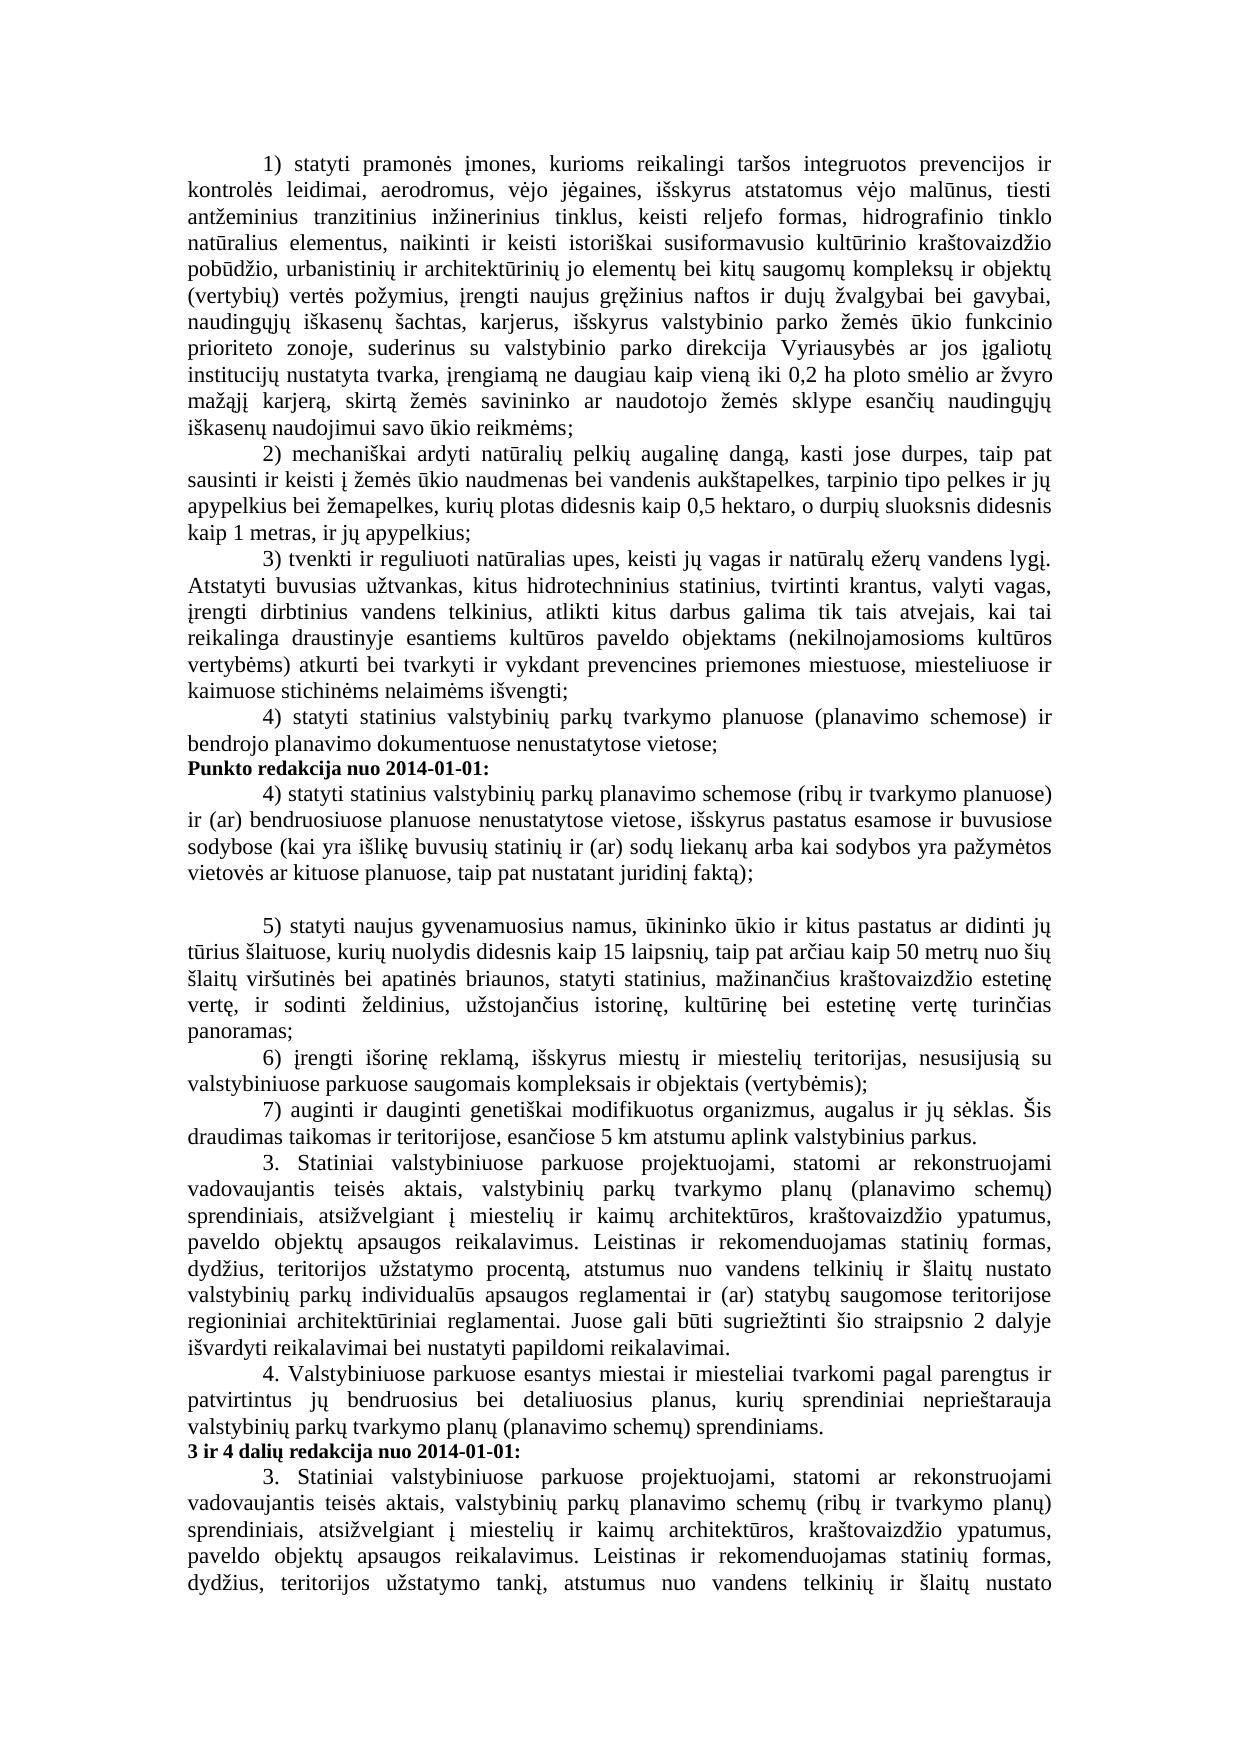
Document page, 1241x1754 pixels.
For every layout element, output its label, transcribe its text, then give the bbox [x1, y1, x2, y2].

text 3. Statiniai valstybiniuose parkuose projektuojami, statomi ar rekonstruojami vadovaujantis teisės aktais, valstybinių parkų tvarkymo planų (planavimo schemų) sprendiniais, atsižvelgiant į miestelių ir kaimų architektūros, kraštovaizdžio ypatumus, paveldo objektų apsaugos reikalavimus. Leistinas ir rekomenduojamas statinių formas, dydžius, teritorijos užstatymo procentą, atstumus nuo vandens telkinių ir šlaitų nustato valstybinių parkų individualūs apsaugos reglamentai ir (ar) statybų saugomose teritorijose regioniniai architektūriniai reglamentai. Juose gali būti sugriežtinti šio straipsnio 2 dalyje išvardyti reikalavimai bei nustatyti papildomi reikalavimai. [187, 1149, 1053, 1360]
text 3. Statiniai valstybiniuose parkuose projektuojami, statomi ar rekonstruojami vadovaujantis teisės aktais, valstybinių parkų planavimo schemų (ribų ir tvarkymo planų) sprendiniais, atsižvelgiant į miestelių ir kaimų architektūros, kraštovaizdžio ypatumus, paveldo objektų apsaugos reikalavimus. Leistinas ir rekomenduojamas statinių formas, dydžius, teritorijos užstatymo tankį, atstumus nuo vandens telkinių ir šlaitų nustato [187, 1463, 1053, 1595]
text 4) statyti statinius valstybinių parkų planavimo schemose (ribų ir tvarkymo planuose) ir (ar) bendruosiuose planuose nenustatytose vietose, išskyrus pastatus esamose ir buvusiose sodybose (kai yra išlikę buvusių statinių ir (ar) sodų liekanų arba kai sodybos yra pažymėtos vietovės ar kituose planuose, taip pat nustatant juridinį faktą); [187, 780, 1053, 886]
text 7) auginti ir dauginti genetiškai modifikuotus organizmus, augalus ir jų sėklas. Šis draudimas taikomas ir teritorijose, esančiose 5 km atstumu aplink valstybinius parkus. [187, 1096, 1053, 1149]
text 2) mechaniškai ardyti natūralių pelkių augalinę dangą, kasti jose durpes, taip pat sausinti ir keisti į žemės ūkio naudmenas bei vandenis aukštapelkes, tarpinio tipo pelkes ir jų apypelkius bei žemapelkes, kurių plotas didesnis kaip 0,5 hektaro, o durpių sluoksnis didesnis kaip 1 metras, ir jų apypelkius; [187, 440, 1053, 545]
text 3 ir 4 dalių redakcija nuo 2014-01-01: [187, 1439, 1053, 1463]
text 6) įrengti išorinę reklamą, išskyrus miestų ir miestelių teritorijas, nesusijusią su valstybiniuose parkuose saugomais kompleksais ir objektais (vertybėmis); [187, 1044, 1053, 1096]
text 3) tvenkti ir reguliuoti natūralias upes, keisti jų vagas ir natūralų ežerų vandens lygį. Atstatyti buvusias užtvankas, kitus hidrotechninius statinius, tvirtinti krantus, valyti vagas, įrengti dirbtinius vandens telkinius, atlikti kitus darbus galima tik tais atvejais, kai tai reikalinga draustinyje esantiems kultūros paveldo objektams (nekilnojamosioms kultūros vertybėms) atkurti bei tvarkyti ir vykdant prevencines priemones miestuose, miesteliuose ir kaimuose stichinėms nelaimėms išvengti; [187, 545, 1053, 703]
text 1) statyti pramonės įmones, kurioms reikalingi taršos integruotos prevencijos ir kontrolės leidimai, aerodromus, vėjo jėgaines, išskyrus atstatomus vėjo malūnus, tiesti antžeminius tranzitinius inžinerinius tinklus, keisti reljefo formas, hidrografinio tinklo natūralius elementus, naikinti ir keisti istoriškai susiformavusio kultūrinio kraštovaizdžio pobūdžio, urbanistinių ir architektūrinių jo elementų bei kitų saugomų kompleksų ir objektų (vertybių) vertės požymius, įrengti naujus gręžinius naftos ir dujų žvalgybai bei gavybai, naudingųjų iškasenų šachtas, karjerus, išskyrus valstybinio parko žemės ūkio funkcinio prioriteto zonoje, suderinus su valstybinio parko direkcija Vyriausybės ar jos įgaliotų institucijų nustatyta tvarka, įrengiamą ne daugiau kaip vieną iki 0,2 ha ploto smėlio ar žvyro mažąjį karjerą, skirtą žemės savininko ar naudotojo žemės sklype esančių naudingųjų iškasenų naudojimui savo ūkio reikmėms; [187, 150, 1053, 440]
text Punkto redakcija nuo 2014-01-01: [187, 756, 1053, 780]
text 5) statyti naujus gyvenamuosius namus, ūkininko ūkio ir kitus pastatus ar didinti jų tūrius šlaituose, kurių nuolydis didesnis kaip 15 laipsnių, taip pat arčiau kaip 50 metrų nuo šių šlaitų viršutinės bei apatinės briaunos, statyti statinius, mažinančius kraštovaizdžio estetinę vertę, ir sodinti želdinius, užstojančius istorinę, kultūrinę bei estetinę vertę turinčias panoramas; [187, 912, 1053, 1044]
text 4. Valstybiniuose parkuose esantys miestai ir miesteliai tvarkomi pagal parengtus ir patvirtintus jų bendruosius bei detaliuosius planus, kurių sprendiniai neprieštarauja valstybinių parkų tvarkymo planų (planavimo schemų) sprendiniams. [187, 1360, 1053, 1439]
text 4) statyti statinius valstybinių parkų tvarkymo planuose (planavimo schemose) ir bendrojo planavimo dokumentuose nenustatytose vietose; [187, 703, 1053, 756]
